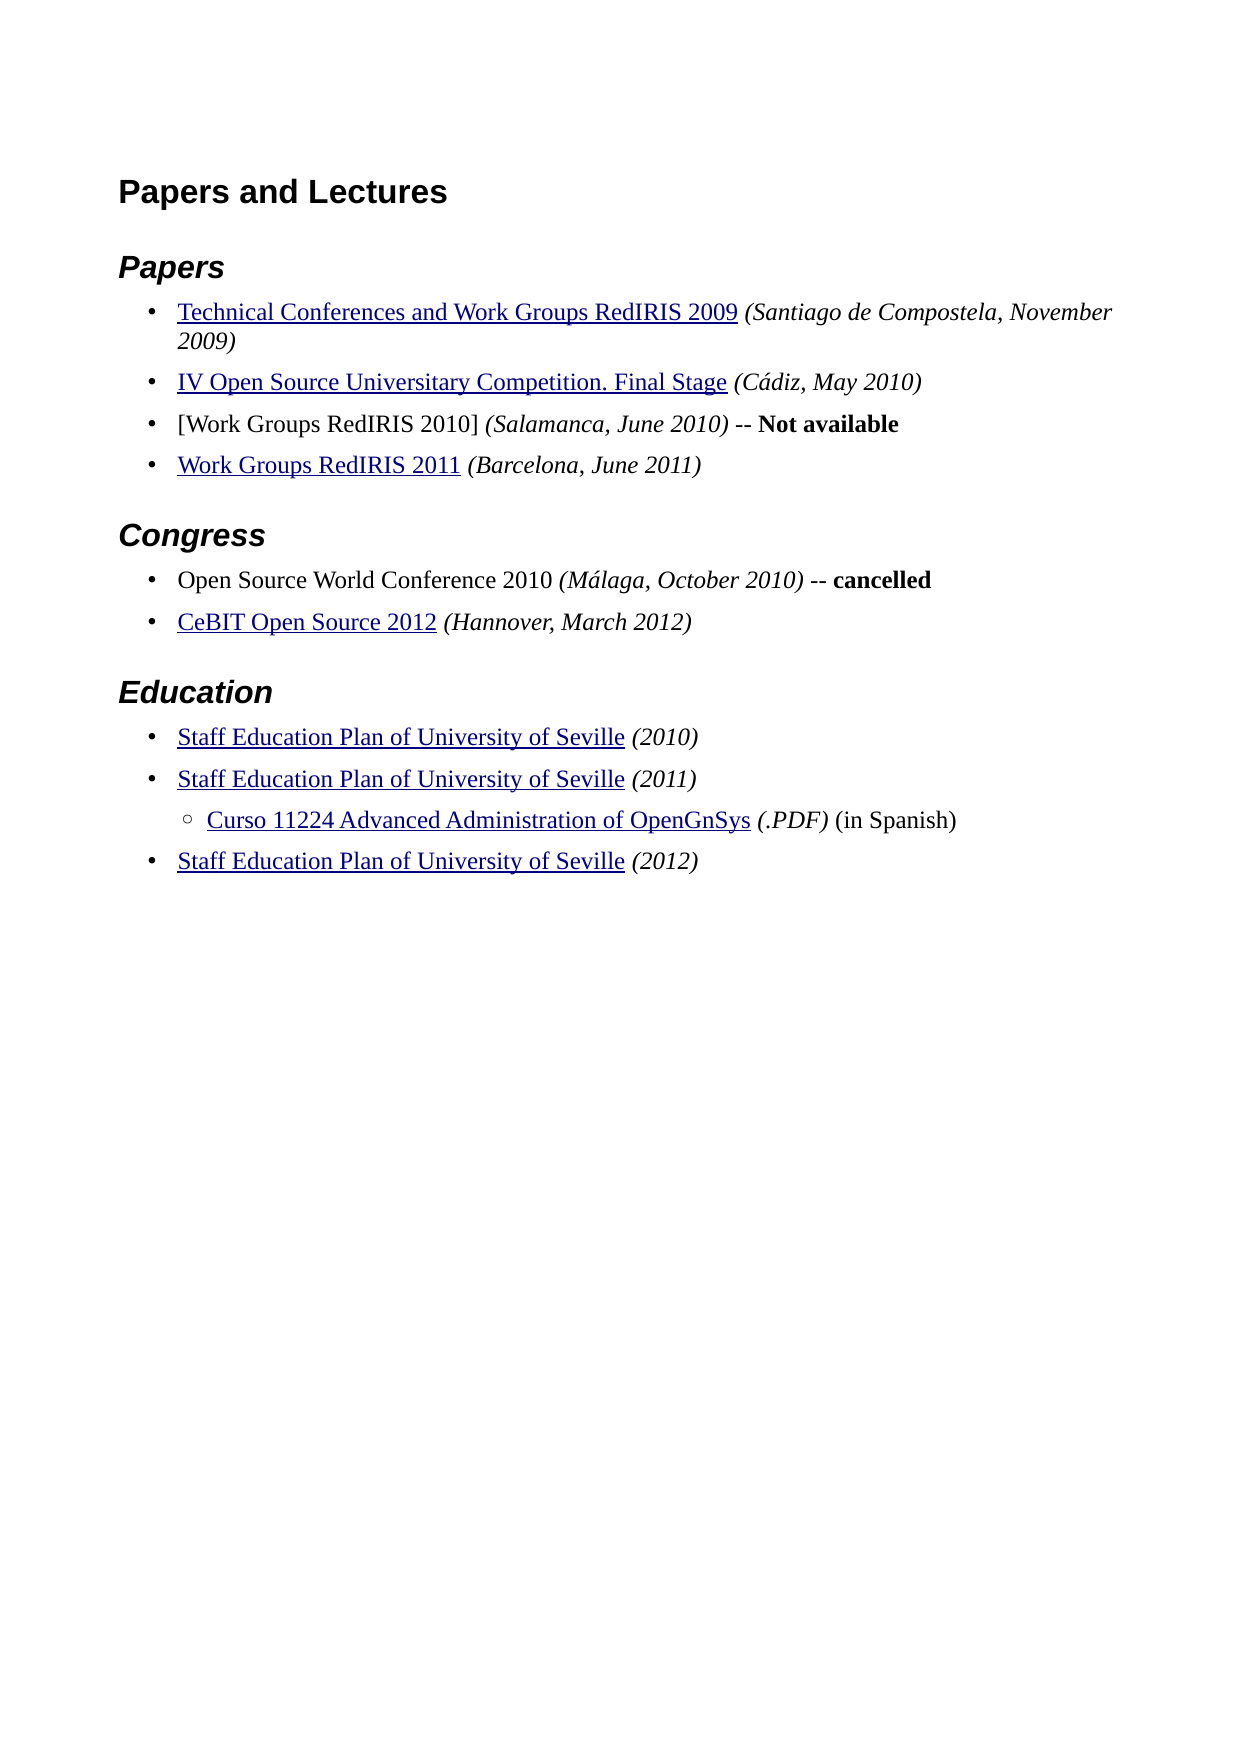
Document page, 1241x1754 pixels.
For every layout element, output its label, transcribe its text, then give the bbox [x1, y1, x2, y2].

subtitle Education [118, 673, 1122, 710]
list Work Groups RedIRIS 2011 (Barcelona, June 2011) [148, 450, 1122, 479]
list [Work Groups RedIRIS 2010] (Salamanca, June 2010) -- Not available [148, 409, 1122, 437]
subtitle Papers and Lectures [118, 172, 1122, 211]
list Technical Conferences and Work Groups RedIRIS 2009 (Santiago de Compostela, November 2009) [148, 297, 1122, 355]
subtitle Papers [118, 248, 1122, 285]
list Curso 11224 Advanced Administration of OpenGnSys (.PDF) (in Spanish) [177, 805, 1122, 834]
list IV Open Source Universitary Competition. Final Stage (Cádiz, May 2010) [148, 367, 1122, 396]
list ​Staff Education Plan of University of Seville (2011) [148, 764, 1122, 792]
subtitle Congress [118, 516, 1122, 553]
list ​Staff Education Plan of University of Seville (2012) [148, 846, 1122, 875]
list CeBIT Open Source 2012 (Hannover, March 2012) [148, 607, 1122, 636]
list ​Staff Education Plan of University of Seville (2010) [148, 722, 1122, 751]
list Open Source World Conference 2010 (Málaga, October 2010) -- cancelled [148, 566, 1122, 594]
